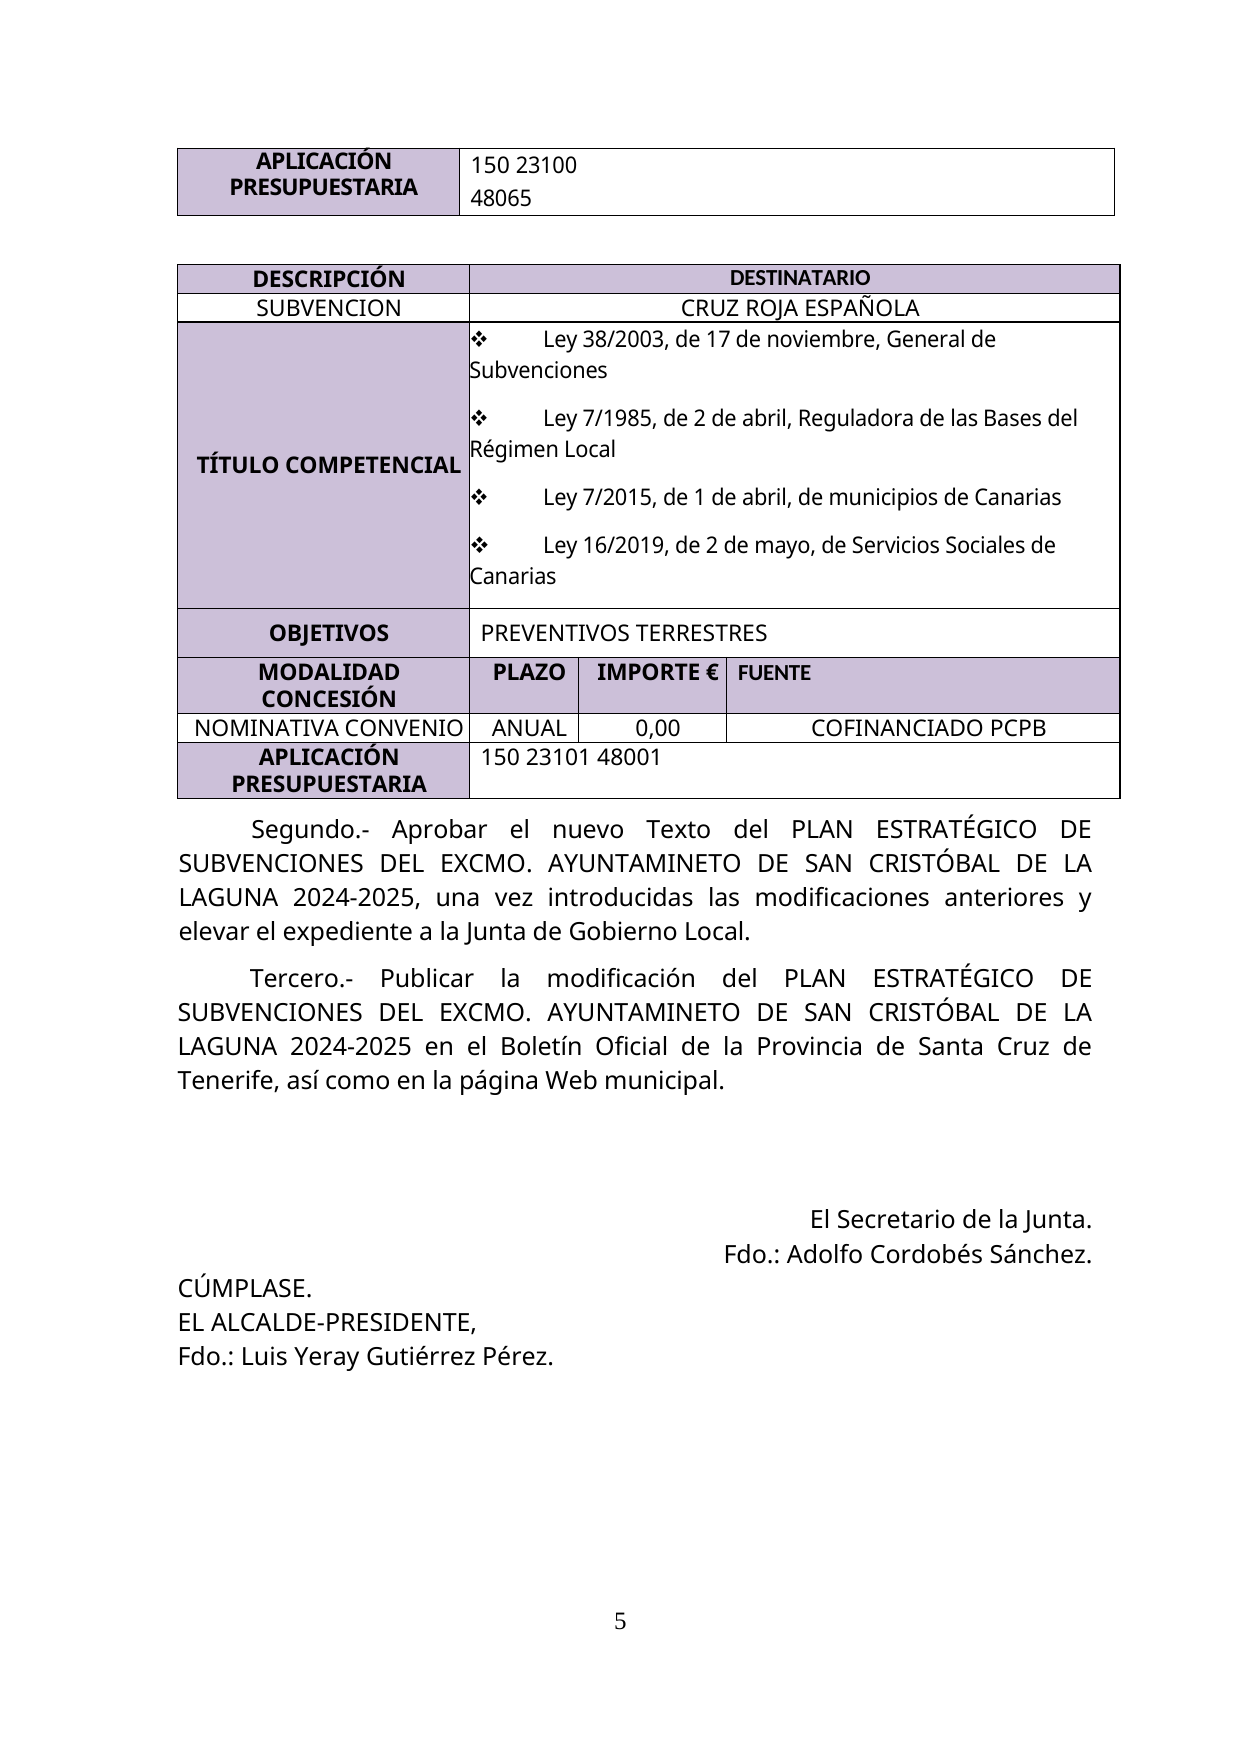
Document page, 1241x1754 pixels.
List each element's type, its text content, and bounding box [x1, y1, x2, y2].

text El Secretario de la Junta. [693, 1202, 1093, 1236]
table_cell [630, 149, 723, 215]
table_cell FUENTE [727, 658, 1119, 713]
table_cell 0,00 [579, 714, 726, 742]
table_cell APLICACIÓN PRESUPUESTARIA [178, 743, 469, 798]
table_cell CRUZ ROJA ESPAÑOLA [470, 294, 1119, 321]
text Tercero.- Publicar la modificación del PLAN ESTRATÉGICO DE SUBVENCIONES DEL EXCMO. AYUNTAMINETO DE SAN CRISTÓBAL DE LA LAGUNA 2024-2025 en el Boletín Oficial de la Provincia de Santa Cruz de Tenerife, así como en la página Web municipal. [177, 960, 1093, 1097]
table_cell SUBVENCION [178, 294, 469, 321]
text EL ALCALDE-PRESIDENTE, [177, 1304, 1096, 1338]
text Fdo.: Adolfo Cordobés Sánchez. [280, 1236, 1093, 1270]
table_header DESTINATARIO [470, 265, 1119, 293]
text Fdo.: Luis Yeray Gutiérrez Pérez. [177, 1338, 1096, 1372]
table_cell COFINANCIADO PCPB [727, 714, 1119, 742]
table_cell 150 23100 48065 [460, 149, 629, 215]
table_cell ANUAL [470, 714, 578, 742]
table_cell APLICACIÓN PRESUPUESTARIA [178, 149, 459, 215]
table_cell PLAZO [470, 658, 578, 713]
table_cell OBJETIVOS [178, 609, 469, 657]
table_cell PREVENTIVOS TERRESTRES [470, 609, 1119, 657]
table_cell 150 23101 48001 [470, 743, 1119, 798]
table_cell NOMINATIVA CONVENIO [178, 714, 469, 742]
table_cell MODALIDAD CONCESIÓN [178, 658, 469, 713]
table_header DESCRIPCIÓN [178, 265, 469, 293]
text Segundo.- Aprobar el nuevo Texto del PLAN ESTRATÉGICO DE SUBVENCIONES DEL EXCMO. AYUNTAMINETO DE SAN CRISTÓBAL DE LA LAGUNA 2024-2025, una vez introducidas las modificaciones anteriores y elevar el expediente a la Junta de Gobierno Local. [178, 812, 1093, 948]
table_cell IMPORTE € [579, 658, 726, 713]
table_cell Ley 38/2003, de 17 de noviembre, General de Subvenciones Ley 7/1985, de 2 de abril, Reguladora de las Bases del Régimen Local Ley 7/2015, de 1 de abril, de municipios de Canarias Ley 16/2019, de 2 de mayo, de Servicios Sociales de Canarias [470, 323, 1119, 608]
table_cell TÍTULO COMPETENCIAL [178, 323, 469, 608]
table_cell [723, 149, 1114, 215]
text CÚMPLASE. [177, 1270, 1096, 1304]
